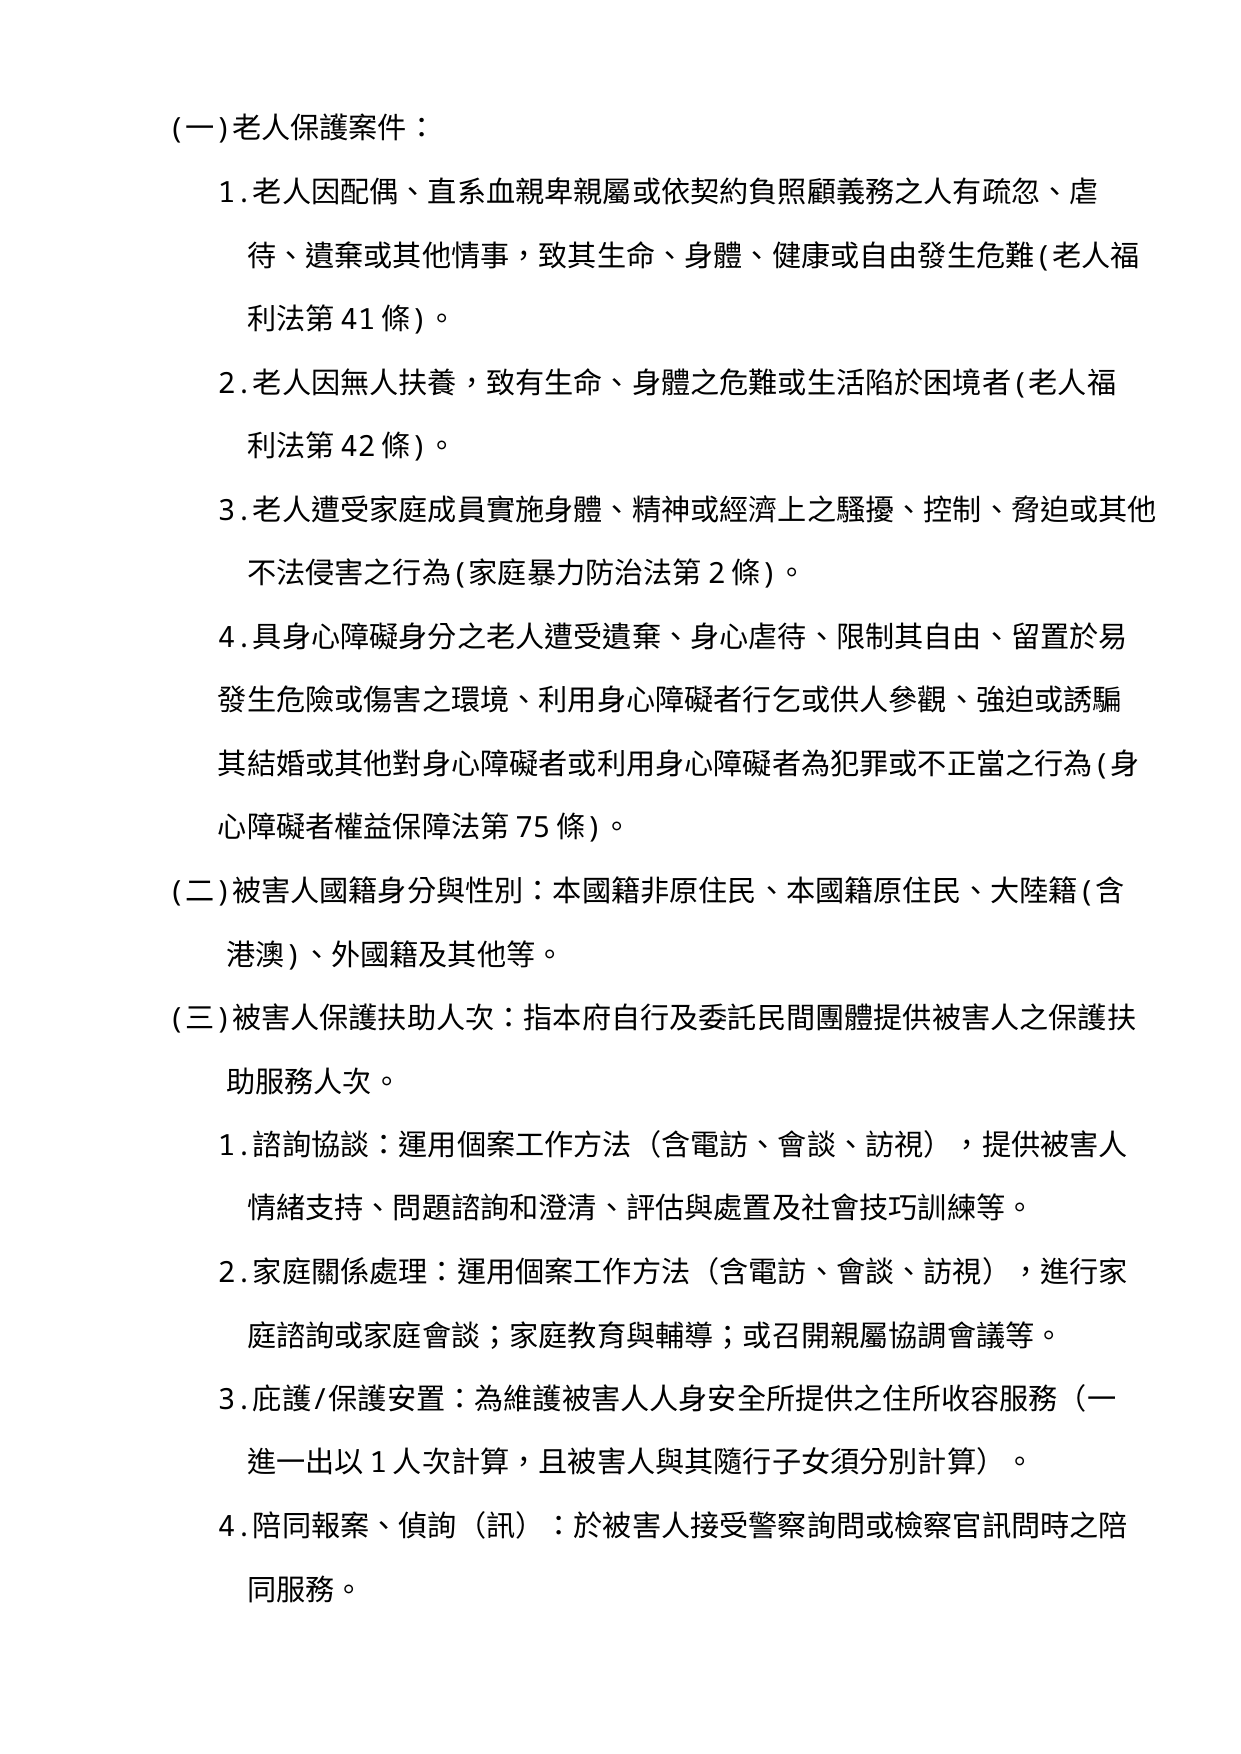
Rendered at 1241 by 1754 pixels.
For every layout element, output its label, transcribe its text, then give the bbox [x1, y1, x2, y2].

table_header 統計資料背景說明 資料種類：社會保護統計 資料項目：桃園市老人保護扶助人次 一、發布及編製機關單位 ＊發布機關、單位：桃園市政府社會局會計室 ＊編製單位：桃園市政府老人福利科 ＊聯絡電話：(03)3322101#6444 ＊傳真：(03)3348721 ＊電子信箱：10075291@mail.tycg.gov.tw 二、發布形式 ＊口頭： ( )記者會或說明會 ＊書面： ( )新聞稿 ( )報表 ( )書刊，刊名： ＊電子媒體： ( )線上書刊及資料庫， 網址： ( )磁片 ( )光碟片 (√)其他 Open Document File (odf)、Portable Document Format (pdf) 或Excel檔案。 三、資料範圍、週期及時效 ＊統計地區範圍及對象：凡本府辦理老人福利法第41條、42條、老人遭受身心障礙者權益保障法第75條、或老人遭受家庭暴力防治法之業務項目（含二線輔導、家庭暴力事件服務處），均為統計範圍及對象。 ＊統計標準時間：上半年以1至6月、下半年以7至12月之事實為準。 ＊統計項目定義： (一)老人保護案件： 1.老人因配偶、直系血親卑親屬或依契約負照顧義務之人有疏忽、虐待、遺棄或其他情事，致其生命、身體、健康或自由發生危難(老人福利法第41條)。 2.老人因無人扶養，致有生命、身體之危難或生活陷於困境者(老人福利法第42條)。 3.老人遭受家庭成員實施身體、精神或經濟上之騷擾、控制、脅迫或其他不法侵害之行為(家庭暴力防治法第2條)。 4.具身心障礙身分之老人遭受遺棄、身心虐待、限制其自由、留置於易 發生危險或傷害之環境、利用身心障礙者行乞或供人參觀、強迫或誘騙其結婚或其他對身心障礙者或利用身心障礙者為犯罪或不正當之行為(身心障礙者權益保障法第75條)。 (二)被害人國籍身分與性別：本國籍非原住民、本國籍原住民、大陸籍(含港澳)、外國籍及其他等。 (三)被害人保護扶助人次：指本府自行及委託民間團體提供被害人之保護扶助服務人次。 1.諮詢協談：運用個案工作方法（含電訪、會談、訪視），提供被害人情緒支持、問題諮詢和澄清、評估與處置及社會技巧訓練等。 2.家庭關係處理：運用個案工作方法（含電訪、會談、訪視），進行家庭諮詢或家庭會談；家庭教育與輔導；或召開親屬協調會議等。 3.庇護/保護安置：為維護被害人人身安全所提供之住所收容服務（一進一出以1人次計算，且被害人與其隨行子女須分別計算）。 4.陪同報案、偵詢（訊）：於被害人接受警察詢問或檢察官訊問時之陪同服務。 5.陪同出庭：於被害人出席檢察官召開之偵查庭及法官召開之法庭審理 時之陪同服務。 6.陪同醫療服務：包含轉介或陪同被害人至醫療院所驗傷、診療及採證，或進行其他醫療服務(急診、門診、住院等)之服務。 7.心理諮商、治療與輔導：轉介或提供被害人個別、團體專業心理諮商 及輔導服務，以協助被害人渡過心靈危機並促進其身心健康發展之服務。 8.連結長期照顧服務：轉介或提供被害人居家服務、日間照顧、喘息服 務、機構安置、住院看護等長期照顧服務。 9.聲請保護令：指社工人員協助或主動為被害人向法院聲請保護令。 10.經濟扶助：指提供案家緊急生活扶助、生活扶助、急難救助、租金補助、醫療補助、律師費用補助、訴訟費用補助、子女生活津貼/補助、子女教育補助、兒童托育費用/津貼、民間慈善團體資助、其他補助，但不包括庇護安置補助、心理治療、諮商與輔導費用補助，同一扶助類別多次申請核撥者以1服務人次計算。 11.法律扶助：轉介律師或專業法律諮詢人員提供被害人法律諮詢、訴訟等相關服務。 12.其他扶助：前揭各項以外之被害人保護扶助服務。 ＊統計單位：人次、件。 ＊統計分類：橫項依「國籍別」及「性別」分；縱項依「被害人保護扶助項目」分。 ＊發布週期(指資料編製或產生之頻率，如月、季、年等)：半年。 ＊時效(指統計標準時間至資料發布時間之間隔時間)：2個月又10日。 ＊資料變革：無。 四、公開資料發布訊息 ＊預告發布日期(含預告方式及週期)：每半年終了後2個月又10日(遇假日順延)以報表、網際網路發布。 ＊同步發送單位(說明資料發布時同步發送之單位或可同步查得該資料之網址)：衛生福利部統計處、桃園市政府主計處。 五、資料品質 ＊統計指標編製方法與資料來源說明：依據本府社會局或家庭暴力及性侵害防治中心所報被害人保護扶助人次資料彙編。 ＊統計資料交叉查核及確保資料合理性之機制(說明各項資料之相互關係及不同資料來源之相關統計差異性)： (一)各國藉別男女之總和=總計。 (二)各老人保護類型之男女總和=總計之男女總和。 六、須注意及預定改變之事項(說明預定修正之資料、定義、統計方法等及其修正原因)：無。 七、其他事項：無。 [98, 105, 1155, 1625]
